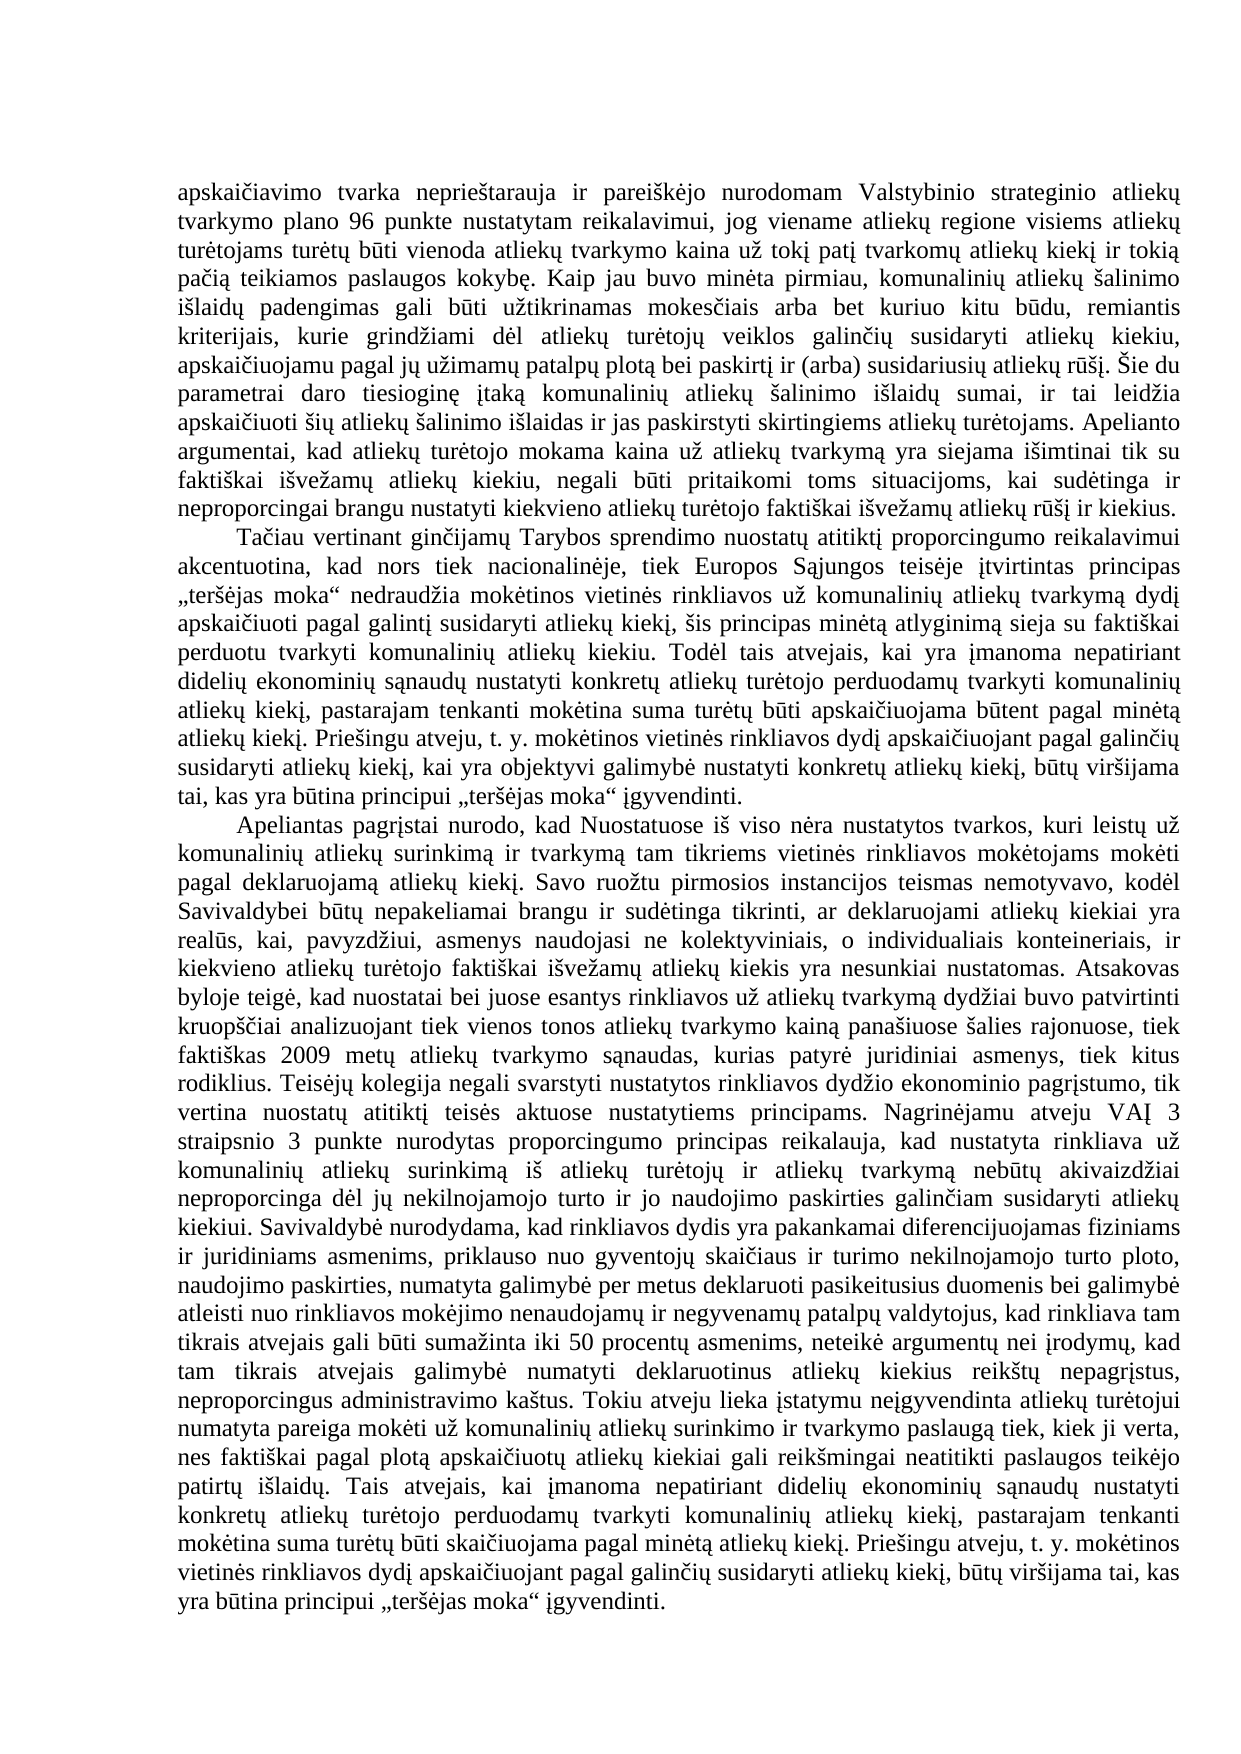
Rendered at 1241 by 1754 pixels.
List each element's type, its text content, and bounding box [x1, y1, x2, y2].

text Tačiau vertinant ginčijamų Tarybos sprendimo nuostatų atitiktį proporcingumo reikalavimui akcentuotina, kad nors tiek nacionalinėje, tiek Europos Sąjungos teisėje įtvirtintas principas „teršėjas moka“ nedraudžia mokėtinos vietinės rinkliavos už komunalinių atliekų tvarkymą dydį apskaičiuoti pagal galintį susidaryti atliekų kiekį, šis principas minėtą atlyginimą sieja su faktiškai perduotu tvarkyti komunalinių atliekų kiekiu. Todėl tais atvejais, kai yra įmanoma nepatiriant didelių ekonominių sąnaudų nustatyti konkretų atliekų turėtojo perduodamų tvarkyti komunalinių atliekų kiekį, pastarajam tenkanti mokėtina suma turėtų būti apskaičiuojama būtent pagal minėtą atliekų kiekį. Priešingu atveju, t. y. mokėtinos vietinės rinkliavos dydį apskaičiuojant pagal galinčių susidaryti atliekų kiekį, kai yra objektyvi galimybė nustatyti konkretų atliekų kiekį, būtų viršijama tai, kas yra būtina principui „teršėjas moka“ įgyvendinti. [177, 522, 1181, 810]
text Apeliantas pagrįstai nurodo, kad Nuostatuose iš viso nėra nustatytos tvarkos, kuri leistų už komunalinių atliekų surinkimą ir tvarkymą tam tikriems vietinės rinkliavos mokėtojams mokėti pagal deklaruojamą atliekų kiekį. Savo ruožtu pirmosios instancijos teismas nemotyvavo, kodėl Savivaldybei būtų nepakeliamai brangu ir sudėtinga tikrinti, ar deklaruojami atliekų kiekiai yra realūs, kai, pavyzdžiui, asmenys naudojasi ne kolektyviniais, o individualiais konteineriais, ir kiekvieno atliekų turėtojo faktiškai išvežamų atliekų kiekis yra nesunkiai nustatomas. Atsakovas byloje teigė, kad nuostatai bei juose esantys rinkliavos už atliekų tvarkymą dydžiai buvo patvirtinti kruopščiai analizuojant tiek vienos tonos atliekų tvarkymo kainą panašiuose šalies rajonuose, tiek faktiškas 2009 metų atliekų tvarkymo sąnaudas, kurias patyrė juridiniai asmenys, tiek kitus rodiklius. Teisėjų kolegija negali svarstyti nustatytos rinkliavos dydžio ekonominio pagrįstumo, tik vertina nuostatų atitiktį teisės aktuose nustatytiems principams. Nagrinėjamu atveju VAĮ 3 straipsnio 3 punkte nurodytas proporcingumo principas reikalauja, kad nustatyta rinkliava už komunalinių atliekų surinkimą iš atliekų turėtojų ir atliekų tvarkymą nebūtų akivaizdžiai neproporcinga dėl jų nekilnojamojo turto ir jo naudojimo paskirties galinčiam susidaryti atliekų kiekiui. Savivaldybė nurodydama, kad rinkliavos dydis yra pakankamai diferencijuojamas fiziniams ir juridiniams asmenims, priklauso nuo gyventojų skaičiaus ir turimo nekilnojamojo turto ploto, naudojimo paskirties, numatyta galimybė per metus deklaruoti pasikeitusius duomenis bei galimybė atleisti nuo rinkliavos mokėjimo nenaudojamų ir negyvenamų patalpų valdytojus, kad rinkliava tam tikrais atvejais gali būti sumažinta iki 50 procentų asmenims, neteikė argumentų nei įrodymų, kad tam tikrais atvejais galimybė numatyti deklaruotinus atliekų kiekius reikštų nepagrįstus, neproporcingus administravimo kaštus. Tokiu atveju lieka įstatymu neįgyvendinta atliekų turėtojui numatyta pareiga mokėti už komunalinių atliekų surinkimo ir tvarkymo paslaugą tiek, kiek ji verta, nes faktiškai pagal plotą apskaičiuotų atliekų kiekiai gali reikšmingai neatitikti paslaugos teikėjo patirtų išlaidų. Tais atvejais, kai įmanoma nepatiriant didelių ekonominių sąnaudų nustatyti konkretų atliekų turėtojo perduodamų tvarkyti komunalinių atliekų kiekį, pastarajam tenkanti mokėtina suma turėtų būti skaičiuojama pagal minėtą atliekų kiekį. Priešingu atveju, t. y. mokėtinos vietinės rinkliavos dydį apskaičiuojant pagal galinčių susidaryti atliekų kiekį, būtų viršijama tai, kas yra būtina principui „teršėjas moka“ įgyvendinti. [177, 810, 1181, 1615]
text apskaičiavimo tvarka neprieštarauja ir pareiškėjo nurodomam Valstybinio strateginio atliekų tvarkymo plano 96 punkte nustatytam reikalavimui, jog viename atliekų regione visiems atliekų turėtojams turėtų būti vienoda atliekų tvarkymo kaina už tokį patį tvarkomų atliekų kiekį ir tokią pačią teikiamos paslaugos kokybę. Kaip jau buvo minėta pirmiau, komunalinių atliekų šalinimo išlaidų padengimas gali būti užtikrinamas mokesčiais arba bet kuriuo kitu būdu, remiantis kriterijais, kurie grindžiami dėl atliekų turėtojų veiklos galinčių susidaryti atliekų kiekiu, apskaičiuojamu pagal jų užimamų patalpų plotą bei paskirtį ir (arba) susidariusių atliekų rūšį. Šie du parametrai daro tiesioginę įtaką komunalinių atliekų šalinimo išlaidų sumai, ir tai leidžia apskaičiuoti šių atliekų šalinimo išlaidas ir jas paskirstyti skirtingiems atliekų turėtojams. Apelianto argumentai, kad atliekų turėtojo mokama kaina už atliekų tvarkymą yra siejama išimtinai tik su faktiškai išvežamų atliekų kiekiu, negali būti pritaikomi toms situacijoms, kai sudėtinga ir neproporcingai brangu nustatyti kiekvieno atliekų turėtojo faktiškai išvežamų atliekų rūšį ir kiekius. [177, 177, 1181, 522]
